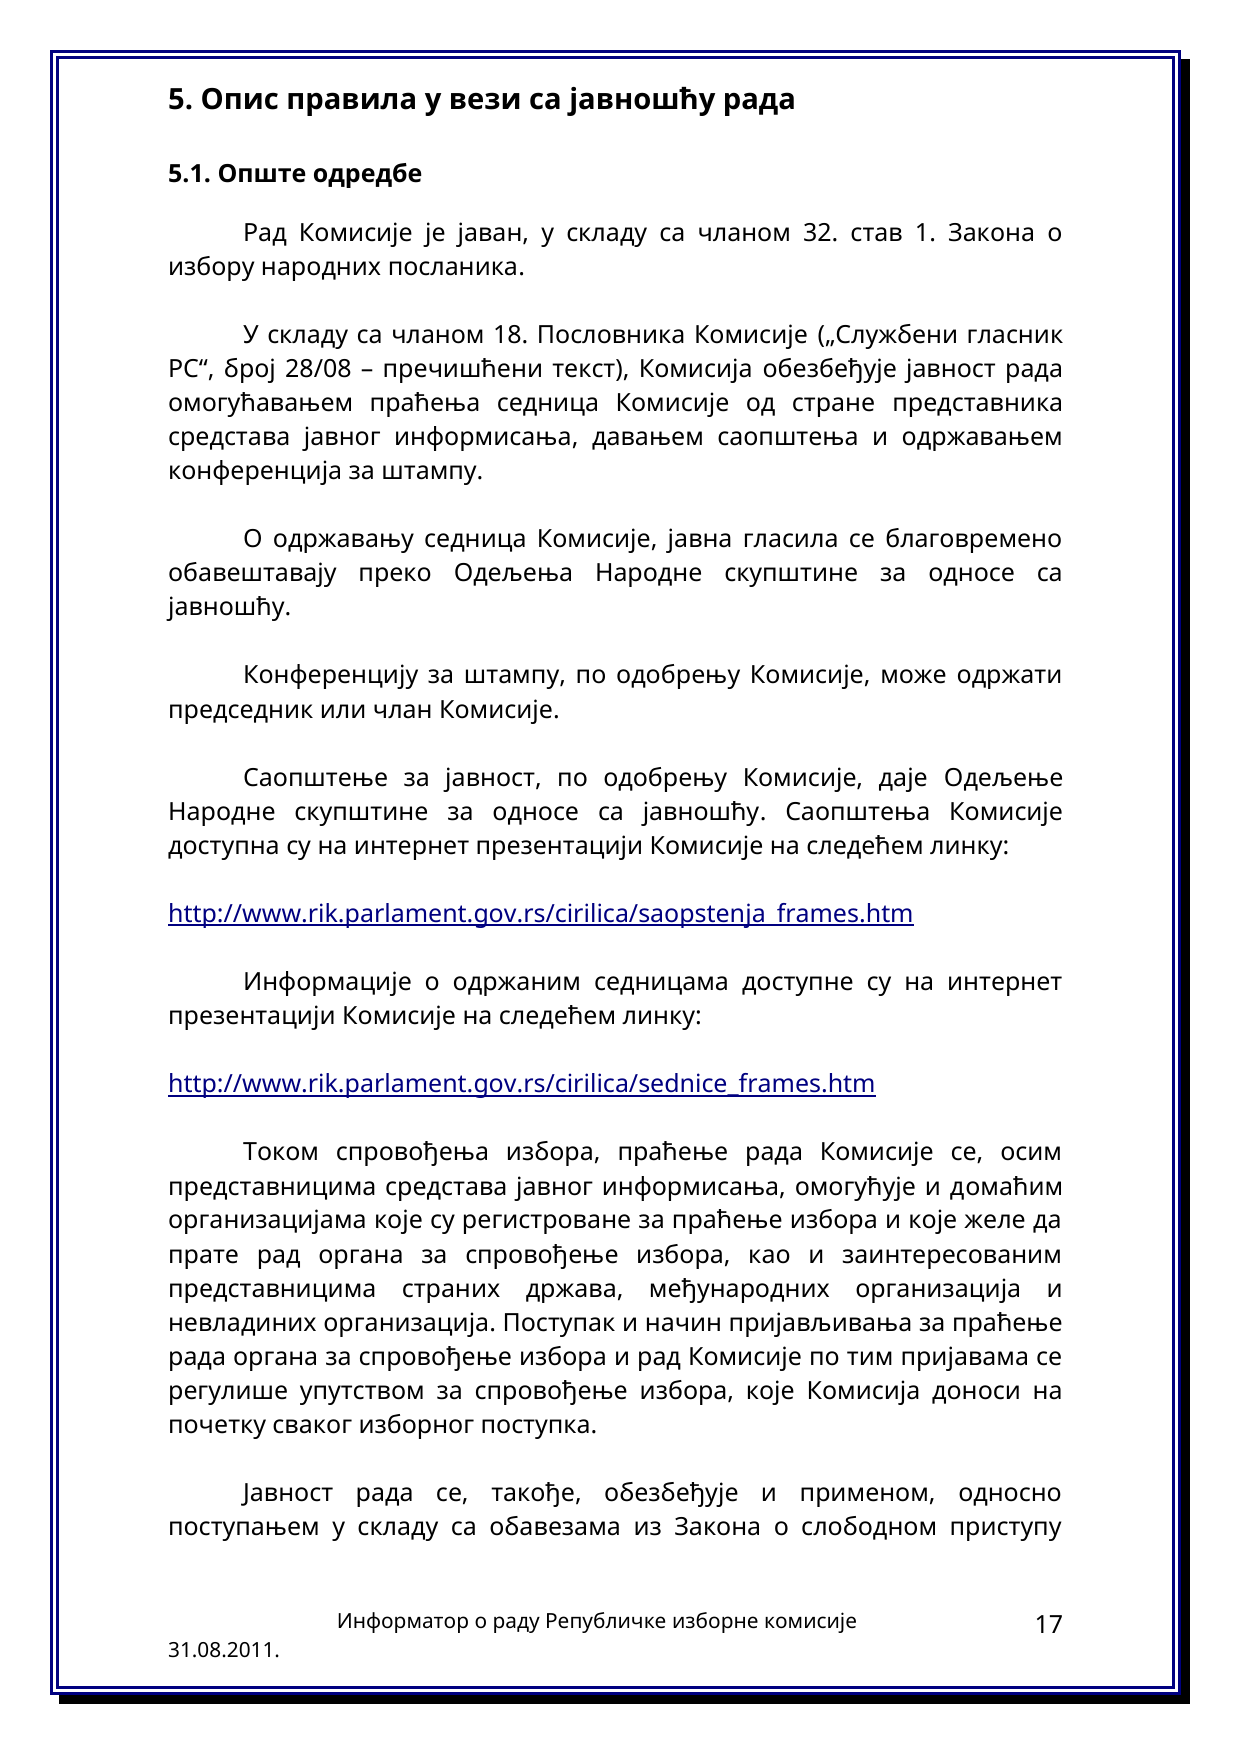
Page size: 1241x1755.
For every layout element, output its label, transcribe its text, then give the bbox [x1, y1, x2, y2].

text Јавност рада се, такође, обезбеђује и применом, односно поступањем у складу са обавезама из Закона о слободном приступу [168, 1475, 1063, 1543]
text Рад Комисије је јаван, у складу са чланом 32. став 1. Закона о избору народних посланика. [168, 214, 1063, 282]
text Конференцију за штампу, по одобрењу Комисије, може одржати председник или члан Комисије. [168, 657, 1063, 725]
subtitle 5.1. Опште одредбе [168, 155, 1063, 189]
text У складу са чланом 18. Пословника Комисије („Службени гласник РС“, број 28/08 – пречишћени текст), Комисија обезбеђује јавност рада омогућавањем праћења седница Комисије од стране представника средстава јавног информисања, давањем саопштења и одржавањем конференција за штампу. [168, 317, 1063, 487]
text Током спровођења избора, праћење рада Комисије се, осим представницима средстава јавног информисања, омогућује и домаћим организацијама које су регистроване за праћење избора и које желе да прате рад органа за спровођење избора, као и заинтересованим представницима страних држава, међународних организација и невладиних организација. Поступак и начин пријављивања за праћење рада органа за спровођење избора и рад Комисије по тим пријавама се регулише упутством за спровођење избора, које Комисија доноси на почетку сваког изборног поступка. [168, 1134, 1063, 1441]
text О одржавању седница Комисије, јавна гласила се благовремено обавештавају преко Одељења Народне скупштине за односе са јавношћу. [168, 521, 1063, 623]
subtitle 5. Опис правила у вези са јавношћу рада [168, 78, 1063, 118]
text Информације о одржаним седницама доступне су на интернет презентацији Комисије на следећем линку: [168, 964, 1063, 1032]
text http://www.rik.parlament.gov.rs/cirilica/sednice_frames.htm [168, 1066, 1063, 1100]
text Саопштење за јавност, по одобрењу Комисије, даје Одељење Народне скупштине за односе са јавношћу. Саопштења Комисије доступна су на интернет презентацији Комисије на следећем линку: [168, 759, 1063, 862]
text http://www.rik.parlament.gov.rs/cirilica/saopstenja_frames.htm [168, 896, 1063, 930]
